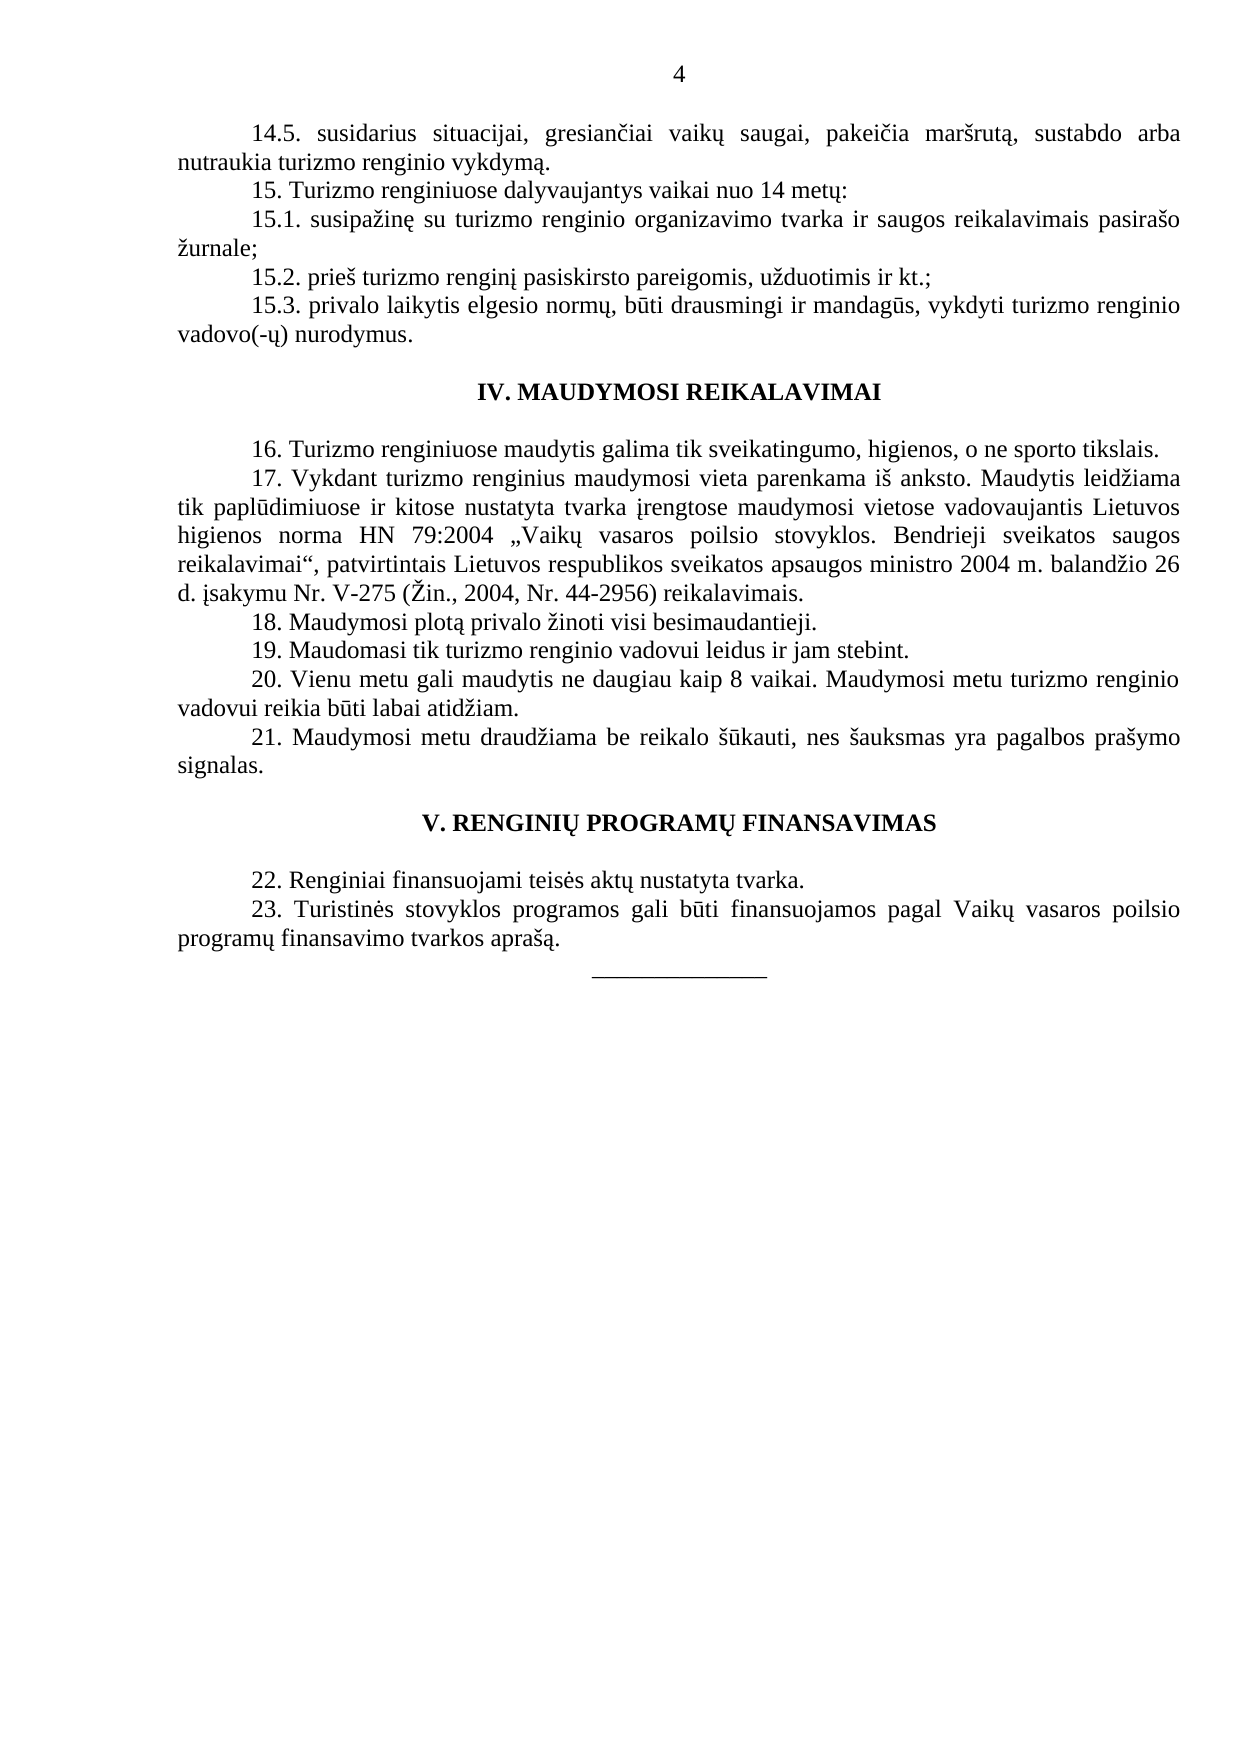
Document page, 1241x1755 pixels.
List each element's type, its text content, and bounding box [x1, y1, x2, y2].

text 18. Maudymosi plotą privalo žinoti visi besimaudantieji. [177, 607, 1181, 636]
text 22. Renginiai finansuojami teisės aktų nustatyta tvarka. [177, 866, 1181, 894]
text 15.2. prieš turizmo renginį pasiskirsto pareigomis, užduotimis ir kt.; [177, 262, 1181, 291]
text IV. MAUDYMOSI REIKALAVIMAI [177, 377, 1181, 406]
text 19. Maudomasi tik turizmo renginio vadovui leidus ir jam stebint. [177, 636, 1181, 664]
text 17. Vykdant turizmo renginius maudymosi vieta parenkama iš anksto. Maudytis leidžiama tik paplūdimiuose ir kitose nustatyta tvarka įrengtose maudymosi vietose vadovaujantis Lietuvos higienos norma HN 79:2004 „Vaikų vasaros poilsio stovyklos. Bendrieji sveikatos saugos reikalavimai“, patvirtintais Lietuvos respublikos sveikatos apsaugos ministro 2004 m. balandžio 26 d. įsakymu Nr. V-275 (Žin., 2004, Nr. 44-2956) reikalavimais. [177, 463, 1181, 607]
text 21. Maudymosi metu draudžiama be reikalo šūkauti, nes šauksmas yra pagalbos prašymo signalas. [177, 722, 1181, 779]
text 20. Vienu metu gali maudytis ne daugiau kaip 8 vaikai. Maudymosi metu turizmo renginio vadovui reikia būti labai atidžiam. [177, 664, 1181, 722]
text 23. Turistinės stovyklos programos gali būti finansuojamos pagal Vaikų vasaros poilsio programų finansavimo tvarkos aprašą. [177, 894, 1181, 952]
text ______________ [177, 952, 1181, 981]
text 14.5. susidarius situacijai, gresiančiai vaikų saugai, pakeičia maršrutą, sustabdo arba nutraukia turizmo renginio vykdymą. [177, 118, 1181, 176]
text 16. Turizmo renginiuose maudytis galima tik sveikatingumo, higienos, o ne sporto tikslais. [177, 434, 1181, 463]
text V. RENGINIŲ PROGRAMŲ FINANSAVIMAS [177, 808, 1181, 837]
text 15.1. susipažinę su turizmo renginio organizavimo tvarka ir saugos reikalavimais pasirašo žurnale; [177, 204, 1181, 262]
text 15.3. privalo laikytis elgesio normų, būti drausmingi ir mandagūs, vykdyti turizmo renginio vadovo(-ų) nurodymus. [177, 291, 1181, 348]
text 15. Turizmo renginiuose dalyvaujantys vaikai nuo 14 metų: [177, 176, 1181, 204]
